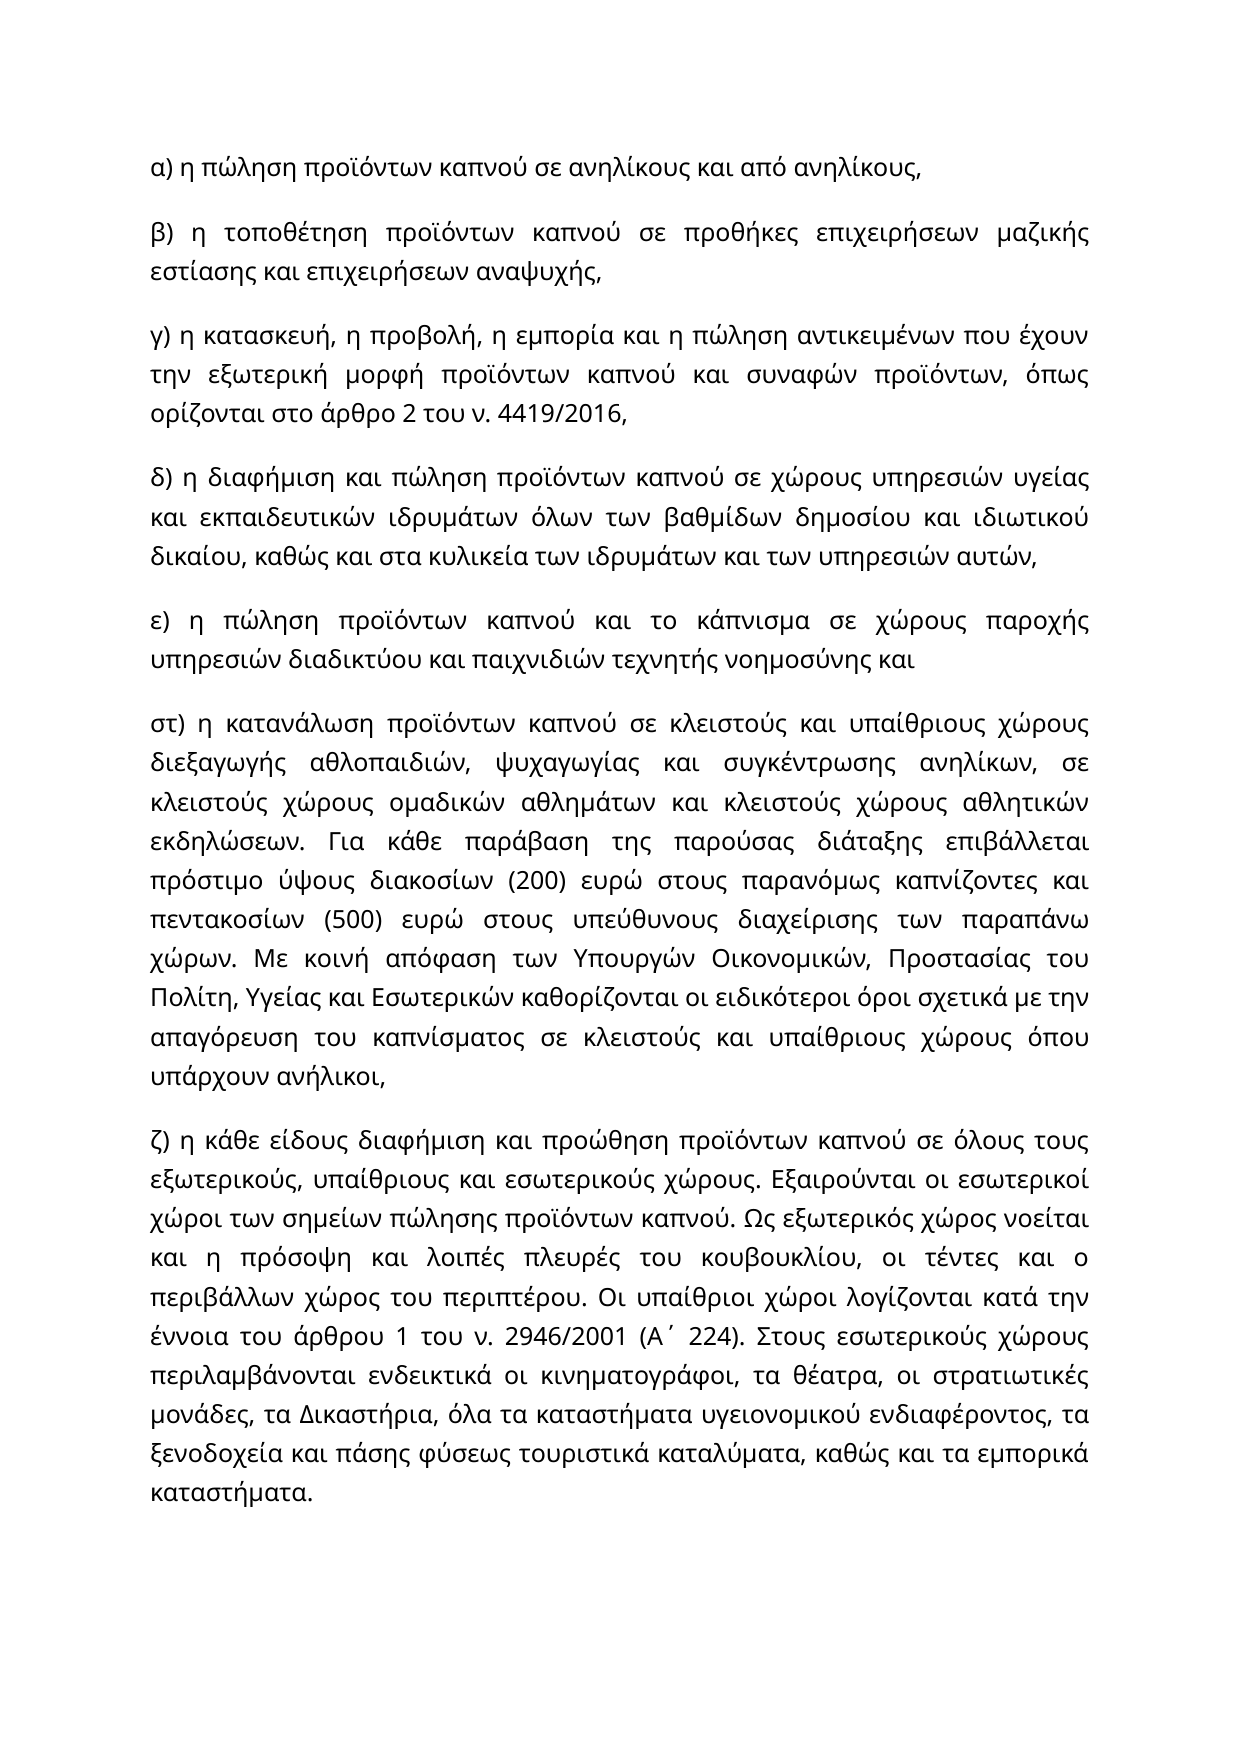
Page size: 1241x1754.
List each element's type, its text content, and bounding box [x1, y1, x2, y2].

text δ) η διαφήμιση και πώληση προϊόντων καπνού σε χώρους υπηρεσιών υγείας και εκπαιδευτικών ιδρυμάτων όλων των βαθμίδων δημοσίου και ιδιωτικού δικαίου, καθώς και στα κυλικεία των ιδρυμάτων και των υπηρεσιών αυτών, [150, 460, 1090, 572]
text ζ) η κάθε είδους διαφήμιση και προώθηση προϊόντων καπνού σε όλους τους εξωτερικούς, υπαίθριους και εσωτερικούς χώρους. Εξαιρούνται οι εσωτερικοί χώροι των σημείων πώλησης προϊόντων καπνού. Ως εξωτερικός χώρος νοείται και η πρόσοψη και λοιπές πλευρές του κουβουκλίου, οι τέντες και ο περιβάλλων χώρος του περιπτέρου. Οι υπαίθριοι χώροι λογίζονται κατά την έννοια του άρθρου 1 του ν. 2946/2001 (Α΄ 224). Στους εσωτερικούς χώρους περιλαμβάνονται ενδεικτικά οι κινηματογράφοι, τα θέατρα, οι στρατιωτικές μονάδες, τα Δικαστήρια, όλα τα καταστήματα υγειονομικού ενδιαφέροντος, τα ξενοδοχεία και πάσης φύσεως τουριστικά καταλύματα, καθώς και τα εμπορικά καταστήματα. [150, 1122, 1090, 1509]
text α) η πώληση προϊόντων καπνού σε ανηλίκους και από ανηλίκους, [150, 150, 1090, 184]
text ε) η πώληση προϊόντων καπνού και το κάπνισμα σε χώρους παροχής υπηρεσιών διαδικτύου και παιχνιδιών τεχνητής νοημοσύνης και [150, 602, 1090, 676]
text γ) η κατασκευή, η προβολή, η εμπορία και η πώληση αντικειμένων που έχουν την εξωτερική μορφή προϊόντων καπνού και συναφών προϊόντων, όπως ορίζονται στο άρθρο 2 του ν. 4419/2016, [150, 317, 1090, 430]
text στ) η κατανάλωση προϊόντων καπνού σε κλειστούς και υπαίθριους χώρους διεξαγωγής αθλοπαιδιών, ψυχαγωγίας και συγκέντρωσης ανηλίκων, σε κλειστούς χώρους ομαδικών αθλημάτων και κλειστούς χώρους αθλητικών εκδηλώσεων. Για κάθε παράβαση της παρούσας διάταξης επιβάλλεται πρόστιμο ύψους διακοσίων (200) ευρώ στους παρανόμως καπνίζοντες και πεντακοσίων (500) ευρώ στους υπεύθυνους διαχείρισης των παραπάνω χώρων. Με κοινή απόφαση των Υπουργών Οικονομικών, Προστασίας του Πολίτη, Υγείας και Εσωτερικών καθορίζονται οι ειδικότεροι όροι σχετικά με την απαγόρευση του καπνίσματος σε κλειστούς και υπαίθριους χώρους όπου υπάρχουν ανήλικοι, [150, 706, 1090, 1092]
text β) η τοποθέτηση προϊόντων καπνού σε προθήκες επιχειρήσεων μαζικής εστίασης και επιχειρήσεων αναψυχής, [150, 214, 1090, 287]
